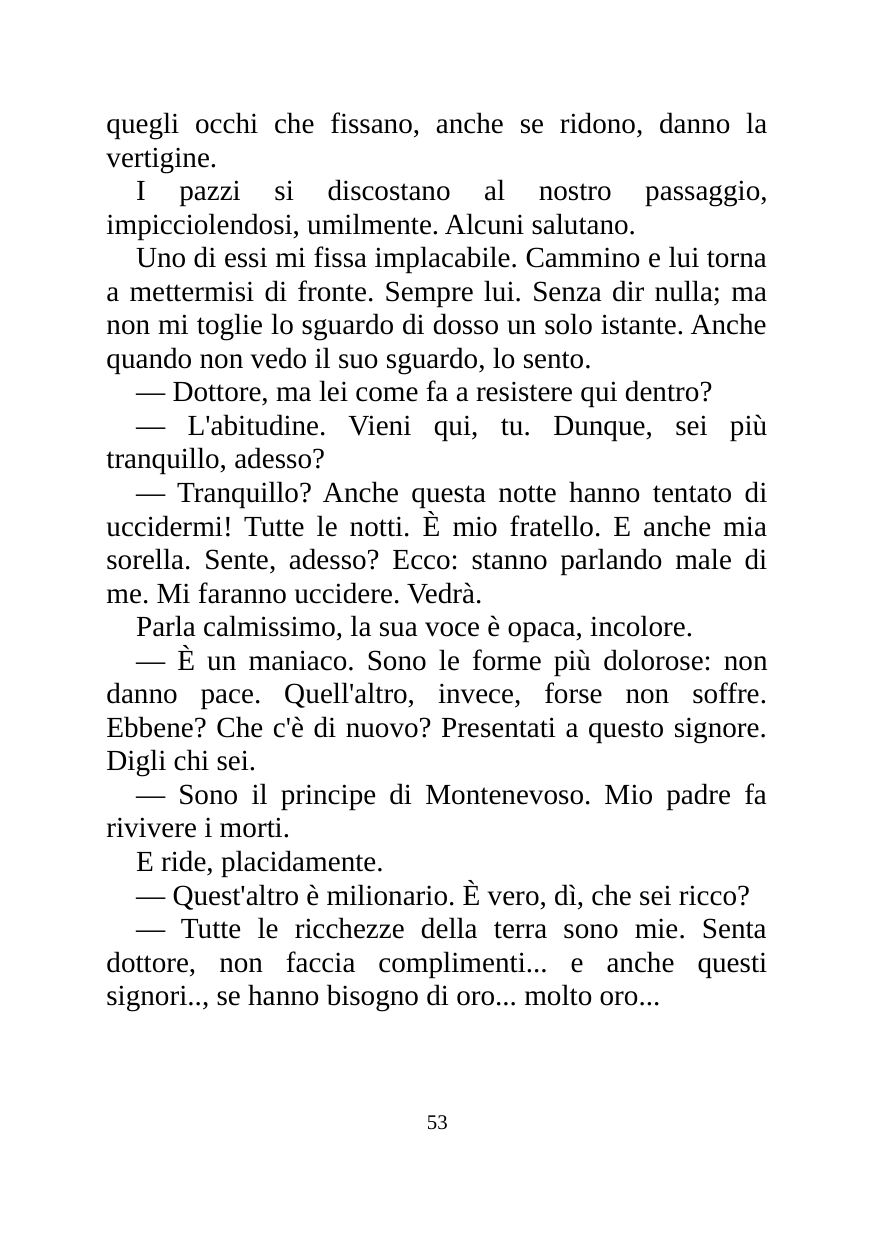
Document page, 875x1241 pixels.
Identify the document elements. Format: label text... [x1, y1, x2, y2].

text — Tutte le ricchezze della terra sono mie. Senta dottore, non faccia complimenti... e anche questi signori.., se hanno bisogno di oro... molto oro... [106, 911, 768, 1012]
text Parla calmissimo, la sua voce è opaca, incolore. [106, 609, 768, 643]
text — Quest'altro è milionario. È vero, dì, che sei ricco? [106, 878, 768, 911]
text — È un maniaco. Sono le forme più dolorose: non danno pace. Quell'altro, invece, forse non soffre. Ebbene? Che c'è di nuovo? Presentati a questo signore. Digli chi sei. [106, 643, 768, 777]
text quegli occhi che fissano, anche se ridono, danno la vertigine. [106, 106, 768, 173]
text — Tranquillo? Anche questa notte hanno tentato di uccidermi! Tutte le notti. È mio fratello. E anche mia sorella. Sente, adesso? Ecco: stanno parlando male di me. Mi faranno uccidere. Vedrà. [106, 475, 768, 609]
text — Sono il principe di Montenevoso. Mio padre fa rivivere i morti. [106, 777, 768, 844]
text — L'abitudine. Vieni qui, tu. Dunque, sei più tranquillo, adesso? [106, 408, 768, 475]
text I pazzi si discostano al nostro passaggio, impicciolendosi, umilmente. Alcuni salutano. [106, 173, 768, 240]
text E ride, placidamente. [106, 844, 768, 878]
text — Dottore, ma lei come fa a resistere qui dentro? [106, 374, 768, 408]
text Uno di essi mi fissa implacabile. Cammino e lui torna a mettermisi di fronte. Sempre lui. Senza dir nulla; ma non mi toglie lo sguardo di dosso un solo istante. Anche quando non vedo il suo sguardo, lo sento. [106, 240, 768, 374]
